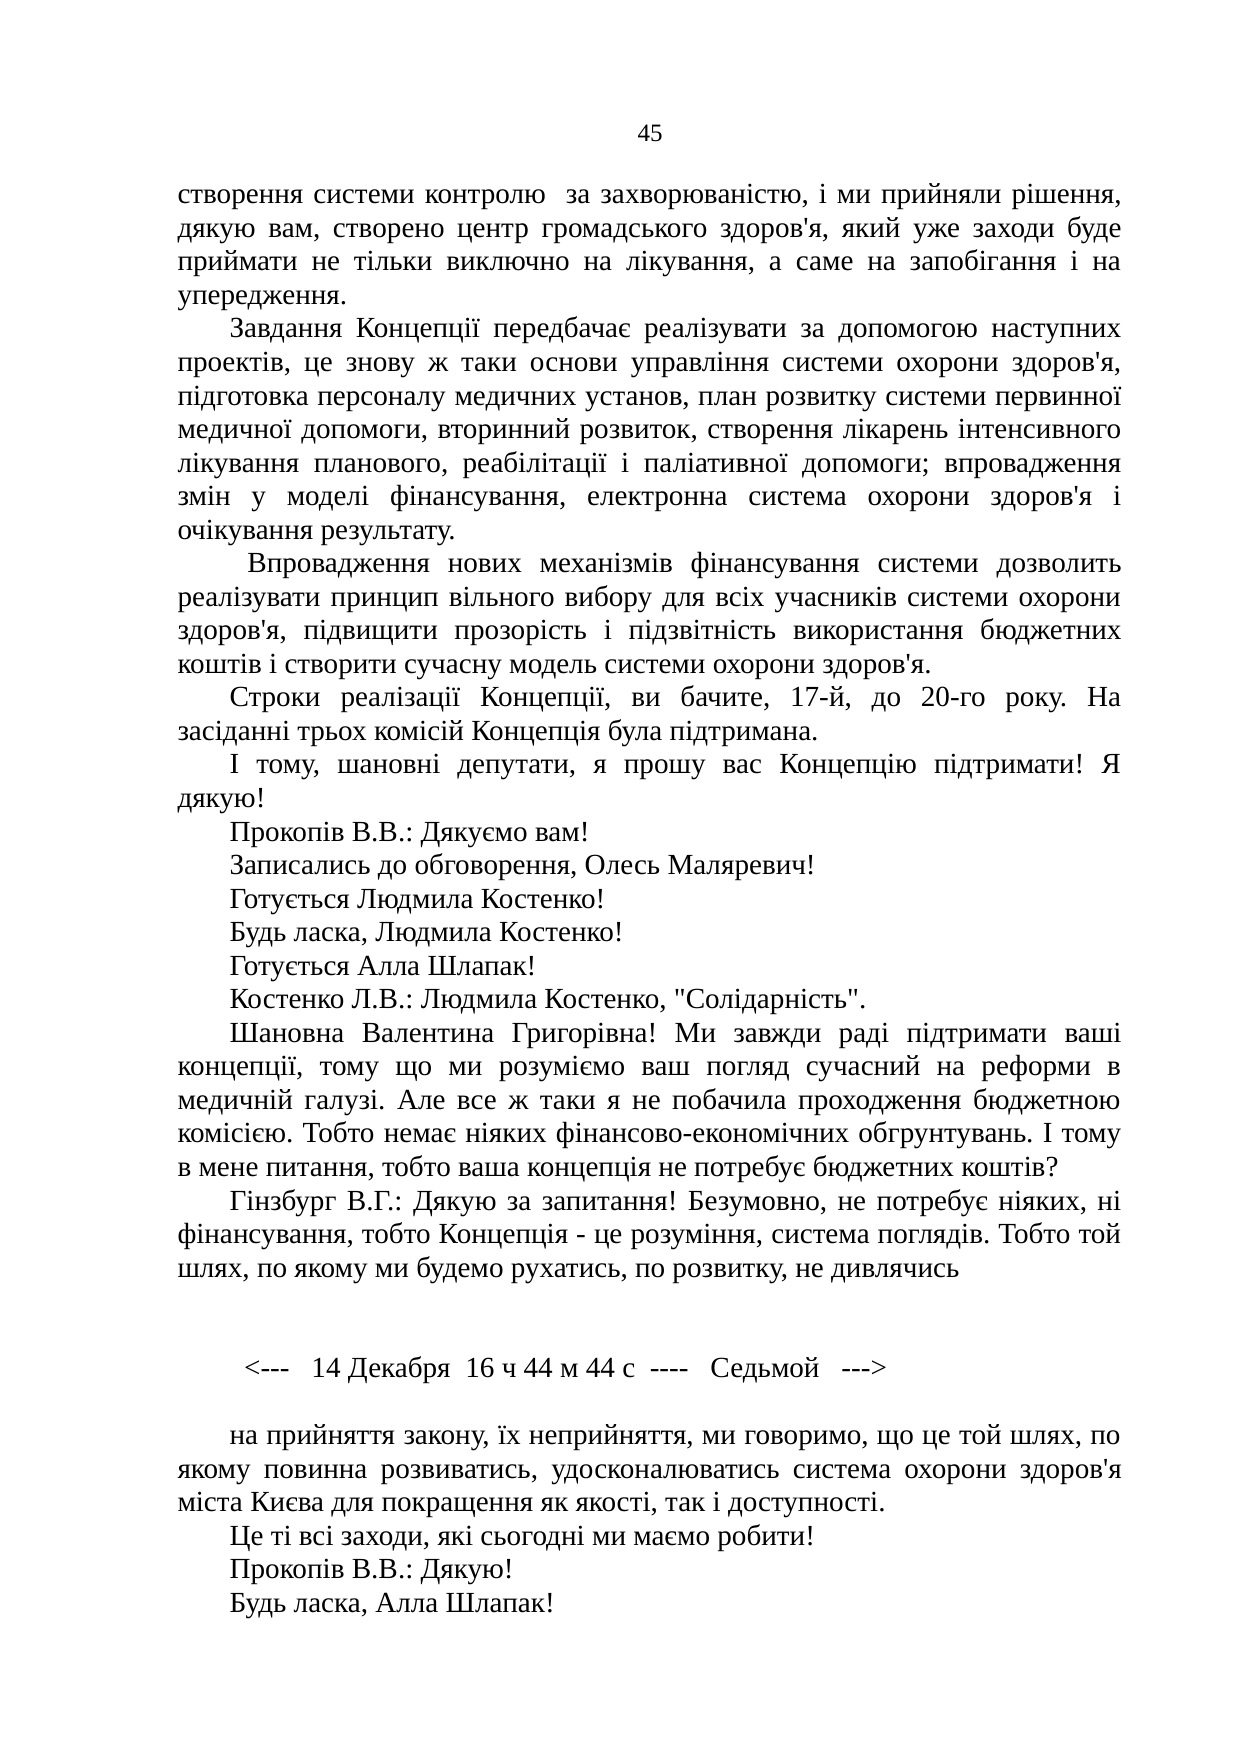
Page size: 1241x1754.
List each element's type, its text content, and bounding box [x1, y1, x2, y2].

text Будь ласка, Алла Шлапак! [177, 1585, 1122, 1619]
text Готується Алла Шлапак! [177, 948, 1122, 981]
text І тому, шановні депутати, я прошу вас Концепцію підтримати! Я дякую! [177, 747, 1122, 814]
text Костенко Л.В.: Людмила Костенко, "Солідарність". [177, 981, 1122, 1015]
text Строки реалізації Концепції, ви бачите, 17-й, до 20-го року. На засіданні трьох комісій Концепція була підтримана. [177, 679, 1122, 747]
text Готується Людмила Костенко! [177, 881, 1122, 914]
text створення системи контролю за захворюваністю, і ми прийняли рішення, дякую вам, створено центр громадського здоров'я, який уже заходи буде приймати не тільки виключно на лікування, а саме на запобігання і на упередження. [177, 176, 1122, 311]
text Будь ласка, Людмила Костенко! [177, 914, 1122, 948]
text Записались до обговорення, Олесь Маляревич! [177, 847, 1122, 881]
text Прокопів В.В.: Дякую! [177, 1552, 1122, 1585]
text Прокопів В.В.: Дякуємо вам! [177, 814, 1122, 847]
text Це ті всі заходи, які сьогодні ми маємо робити! [177, 1518, 1122, 1552]
text Впровадження нових механізмів фінансування системи дозволить реалізувати принцип вільного вибору для всіх учасників системи охорони здоров'я, підвищити прозорість і підзвітність використання бюджетних коштів і створити сучасну модель системи охорони здоров'я. [177, 545, 1122, 679]
text Гінзбург В.Г.: Дякую за запитання! Безумовно, не потребує ніяких, ні фінансування, тобто Концепція - це розуміння, система поглядів. Тобто той шлях, по якому ми будемо рухатись, по розвитку, не дивлячись [177, 1183, 1122, 1283]
text Завдання Концепції передбачає реалізувати за допомогою наступних проектів, це знову ж таки основи управління системи охорони здоров'я, підготовка персоналу медичних установ, план розвитку системи первинної медичної допомоги, вторинний розвиток, створення лікарень інтенсивного лікування планового, реабілітації і паліативної допомоги; впровадження змін у моделі фінансування, електронна система охорони здоров'я і очікування результату. [177, 311, 1122, 545]
text на прийняття закону, їх неприйняття, ми говоримо, що це той шлях, по якому повинна розвиватись, удосконалюватись система охорони здоров'я міста Києва для покращення як якості, так і доступності. [177, 1417, 1122, 1518]
text Шановна Валентина Григорівна! Ми завжди раді підтримати ваші концепції, тому що ми розуміємо ваш погляд сучасний на реформи в медичній галузі. Але все ж таки я не побачила проходження бюджетною комісією. Тобто немає ніяких фінансово-економічних обгрунтувань. І тому в мене питання, тобто ваша концепція не потребує бюджетних коштів? [177, 1015, 1122, 1183]
text <--- 14 Декабря 16 ч 44 м 44 с ---- Седьмой ---> [177, 1350, 1122, 1384]
